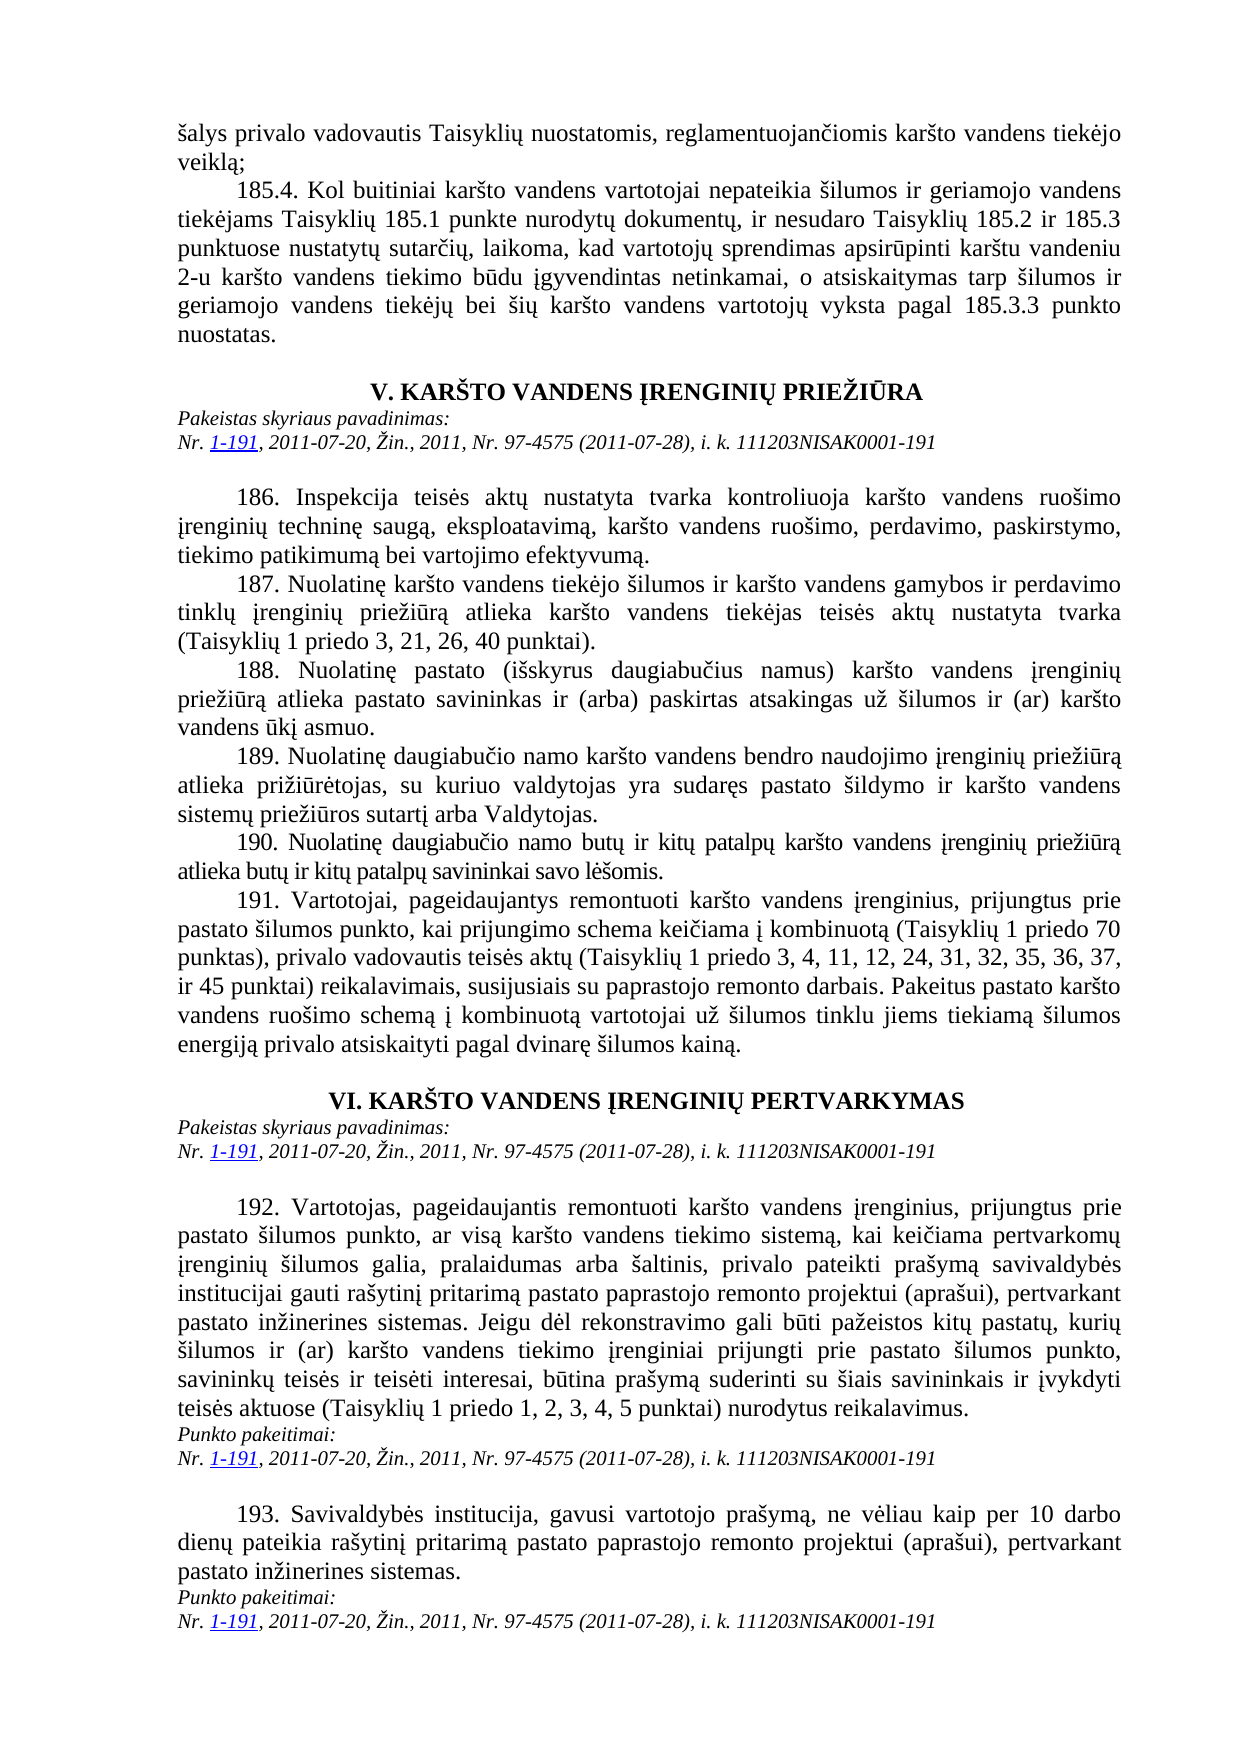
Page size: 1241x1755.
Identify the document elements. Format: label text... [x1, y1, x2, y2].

text Nr. 1-191, 2011-07-20, Žin., 2011, Nr. 97-4575 (2011-07-28), i. k. 111203NISAK0001-191 [177, 1609, 1122, 1633]
text 192. Vartotojas, pageidaujantis remontuoti karšto vandens įrenginius, prijungtus prie pastato šilumos punkto, ar visą karšto vandens tiekimo sistemą, kai keičiama pertvarkomų įrenginių šilumos galia, pralaidumas arba šaltinis, privalo pateikti prašymą savivaldybės institucijai gauti rašytinį pritarimą pastato paprastojo remonto projektui (aprašui), pertvarkant pastato inžinerines sistemas. Jeigu dėl rekonstravimo gali būti pažeistos kitų pastatų, kurių šilumos ir (ar) karšto vandens tiekimo įrenginiai prijungti prie pastato šilumos punkto, savininkų teisės ir teisėti interesai, būtina prašymą suderinti su šiais savininkais ir įvykdyti teisės aktuose (Taisyklių 1 priedo 1, 2, 3, 4, 5 punktai) nurodytus reikalavimus. [177, 1192, 1122, 1422]
text 187. Nuolatinę karšto vandens tiekėjo šilumos ir karšto vandens gamybos ir perdavimo tinklų įrenginių priežiūrą atlieka karšto vandens tiekėjas teisės aktų nustatyta tvarka (Taisyklių 1 priedo 3, 21, 26, 40 punktai). [177, 569, 1122, 655]
text Punkto pakeitimai: [177, 1585, 1122, 1609]
text 186. Inspekcija teisės aktų nustatyta tvarka kontroliuoja karšto vandens ruošimo įrenginių techninę saugą, eksploatavimą, karšto vandens ruošimo, perdavimo, paskirstymo, tiekimo patikimumą bei vartojimo efektyvumą. [177, 482, 1122, 569]
text vI. KARŠTO VANDENS ĮRENGINIŲ PERTVARKYMAS [177, 1086, 1122, 1115]
text v. KARŠTO VANDENS ĮRENGINIŲ PRIEŽIŪRA [177, 377, 1122, 406]
text Pakeistas skyriaus pavadinimas: [177, 406, 1122, 430]
text Pakeistas skyriaus pavadinimas: [177, 1115, 1122, 1139]
text šalys privalo vadovautis Taisyklių nuostatomis, reglamentuojančiomis karšto vandens tiekėjo veiklą; [177, 118, 1122, 176]
text 191. Vartotojai, pageidaujantys remontuoti karšto vandens įrenginius, prijungtus prie pastato šilumos punkto, kai prijungimo schema keičiama į kombinuotą (Taisyklių 1 priedo 70 punktas), privalo vadovautis teisės aktų (Taisyklių 1 priedo 3, 4, 11, 12, 24, 31, 32, 35, 36, 37, ir 45 punktai) reikalavimais, susijusiais su paprastojo remonto darbais. Pakeitus pastato karšto vandens ruošimo schemą į kombinuotą vartotojai už šilumos tinklu jiems tiekiamą šilumos energiją privalo atsiskaityti pagal dvinarę šilumos kainą. [177, 885, 1122, 1057]
text 190. Nuolatinę daugiabučio namo butų ir kitų patalpų karšto vandens įrenginių priežiūrą atlieka butų ir kitų patalpų savininkai savo lėšomis. [177, 827, 1122, 885]
text Nr. 1-191, 2011-07-20, Žin., 2011, Nr. 97-4575 (2011-07-28), i. k. 111203NISAK0001-191 [177, 430, 1122, 454]
text 193. Savivaldybės institucija, gavusi vartotojo prašymą, ne vėliau kaip per 10 darbo dienų pateikia rašytinį pritarimą pastato paprastojo remonto projektui (aprašui), pertvarkant pastato inžinerines sistemas. [177, 1499, 1122, 1585]
text 188. Nuolatinę pastato (išskyrus daugiabučius namus) karšto vandens įrenginių priežiūrą atlieka pastato savininkas ir (arba) paskirtas atsakingas už šilumos ir (ar) karšto vandens ūkį asmuo. [177, 655, 1122, 741]
text 189. Nuolatinę daugiabučio namo karšto vandens bendro naudojimo įrenginių priežiūrą atlieka prižiūrėtojas, su kuriuo valdytojas yra sudaręs pastato šildymo ir karšto vandens sistemų priežiūros sutartį arba Valdytojas. [177, 741, 1122, 827]
text Nr. 1-191, 2011-07-20, Žin., 2011, Nr. 97-4575 (2011-07-28), i. k. 111203NISAK0001-191 [177, 1446, 1122, 1470]
text 185.4. Kol buitiniai karšto vandens vartotojai nepateikia šilumos ir geriamojo vandens tiekėjams Taisyklių 185.1 punkte nurodytų dokumentų, ir nesudaro Taisyklių 185.2 ir 185.3 punktuose nustatytų sutarčių, laikoma, kad vartotojų sprendimas apsirūpinti karštu vandeniu 2-u karšto vandens tiekimo būdu įgyvendintas netinkamai, o atsiskaitymas tarp šilumos ir geriamojo vandens tiekėjų bei šių karšto vandens vartotojų vyksta pagal 185.3.3 punkto nuostatas. [177, 176, 1122, 348]
text Punkto pakeitimai: [177, 1422, 1122, 1446]
text Nr. 1-191, 2011-07-20, Žin., 2011, Nr. 97-4575 (2011-07-28), i. k. 111203NISAK0001-191 [177, 1139, 1122, 1163]
